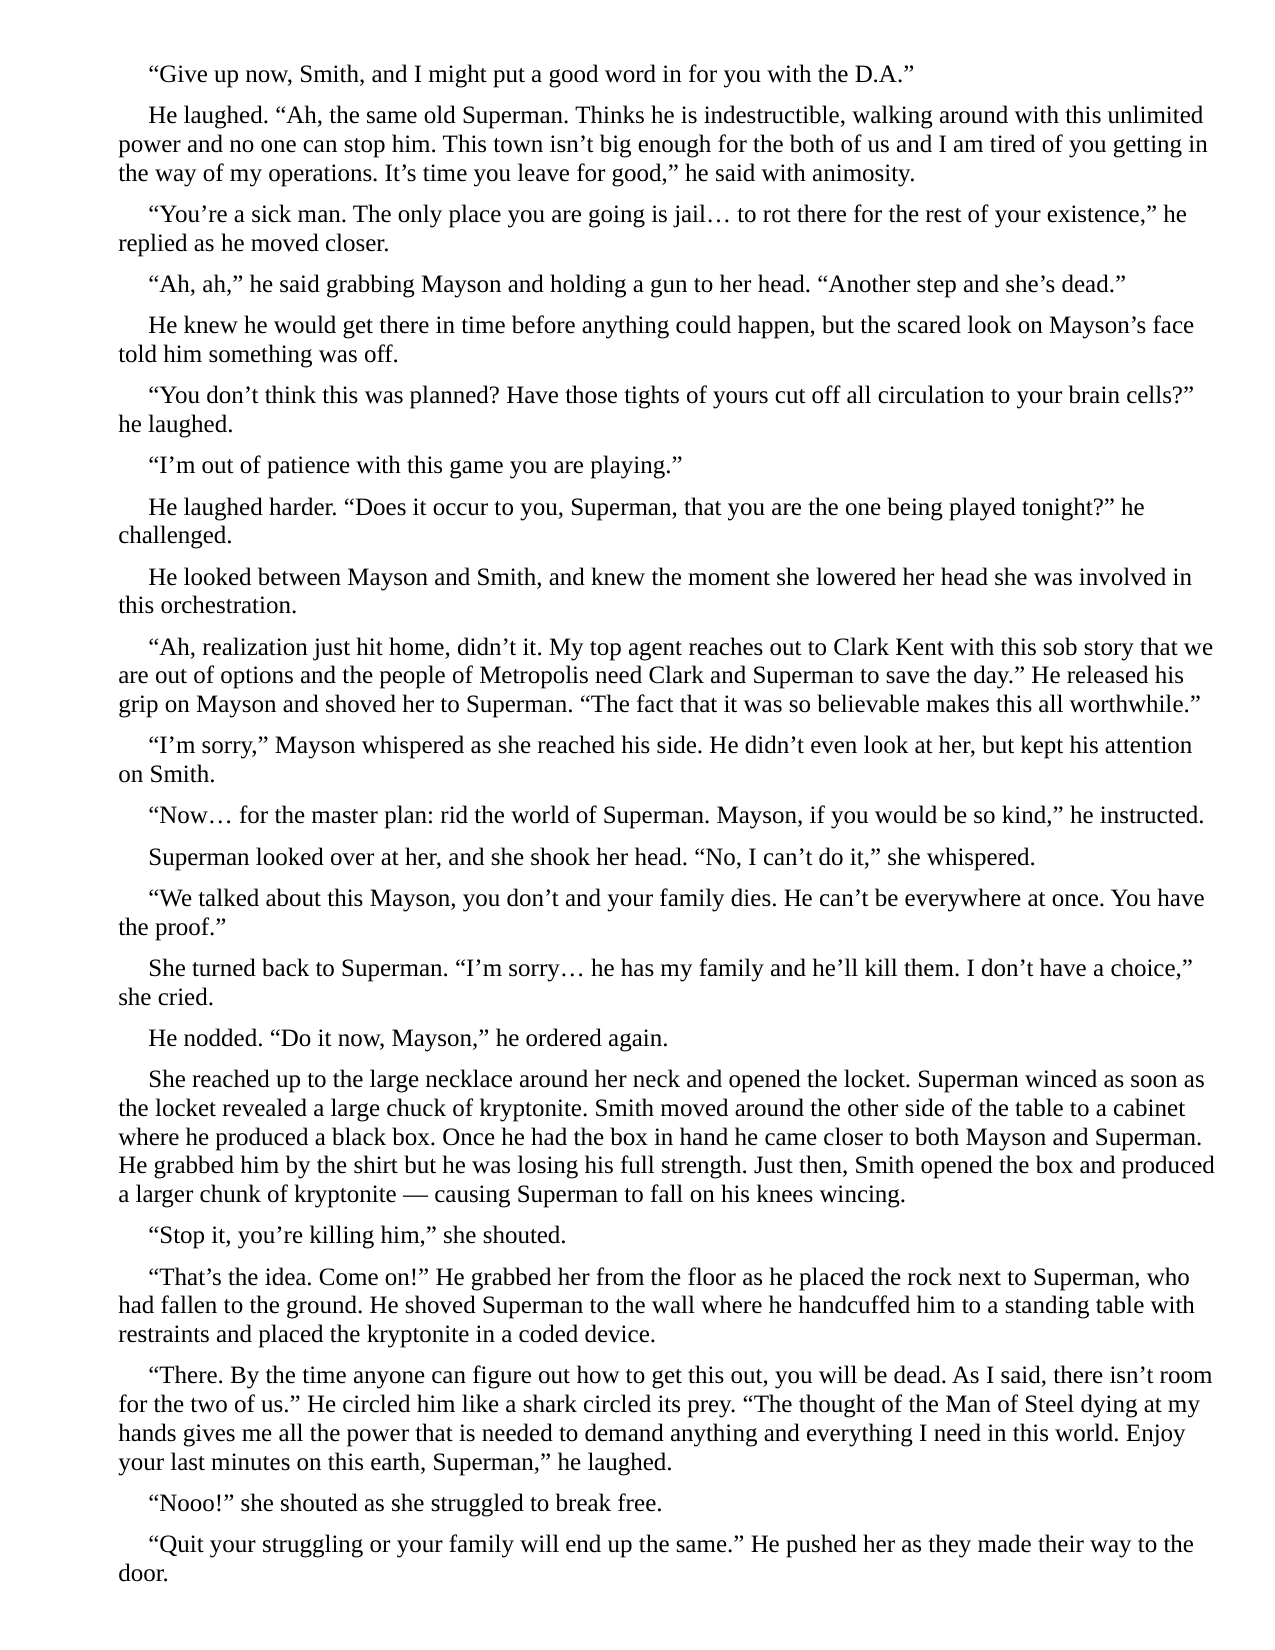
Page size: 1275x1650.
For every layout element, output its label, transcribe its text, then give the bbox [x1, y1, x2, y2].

text “I’m sorry,” Mayson whispered as she reached his side. He didn’t even look at her, but kept his attention on Smith. [118, 730, 1216, 788]
text “You’re a sick man. The only place you are going is jail… to rot there for the rest of your existence,” he replied as he moved closer. [118, 199, 1216, 257]
text Superman looked over at her, and she shook her head. “No, I can’t do it,” she whispered. [118, 842, 1216, 870]
text “There. By the time anyone can figure out how to get this out, you will be dead. As I said, there isn’t room for the two of us.” He circled him like a shark circled its prey. “The thought of the Man of Steel dying at my hands gives me all the power that is needed to demand anything and everything I need in this world. Enjoy your last minutes on this earth, Superman,” he laughed. [118, 1360, 1216, 1475]
text He knew he would get there in time before anything could happen, but the scared look on Mayson’s face told him something was off. [118, 310, 1216, 368]
text “I’m out of patience with this game you are playing.” [118, 450, 1216, 479]
text He laughed harder. “Does it occur to you, Superman, that you are the one being played tonight?” he challenged. [118, 492, 1216, 549]
text She turned back to Superman. “I’m sorry… he has my family and he’ll kill them. I don’t have a choice,” she cried. [118, 953, 1216, 1010]
text “Ah, realization just hit home, didn’t it. My top agent reaches out to Clark Kent with this sob story that we are out of options and the people of Metropolis need Clark and Superman to save the day.” He released his grip on Mayson and shoved her to Superman. “The fact that it was so believable makes this all worthwhile.” [118, 632, 1216, 718]
text “We talked about this Mayson, you don’t and your family dies. He can’t be everywhere at once. You have the proof.” [118, 883, 1216, 940]
text He laughed. “Ah, the same old Superman. Thinks he is indestructible, walking around with this unlimited power and no one can stop him. This town isn’t big enough for the both of us and I am tired of you getting in the way of my operations. It’s time you leave for good,” he said with animosity. [118, 100, 1216, 187]
text “Stop it, you’re killing him,” she shouted. [118, 1220, 1216, 1249]
text “Quit your struggling or your family will end up the same.” He pushed her as they made their way to the door. [118, 1529, 1216, 1587]
text “You don’t think this was planned? Have those tights of yours cut off all circulation to your brain cells?” he laughed. [118, 380, 1216, 438]
text He nodded. “Do it now, Mayson,” he ordered again. [118, 1023, 1216, 1052]
text She reached up to the large necklace around her neck and opened the locket. Superman winced as soon as the locket revealed a large chuck of kryptonite. Smith moved around the other side of the table to a cabinet where he produced a black box. Once he had the box in hand he came closer to both Mayson and Superman. He grabbed him by the shirt but he was losing his full strength. Just then, Smith opened the box and produced a larger chunk of kryptonite — causing Superman to fall on his knees wincing. [118, 1064, 1216, 1208]
text “Nooo!” she shouted as she struggled to break free. [118, 1488, 1216, 1517]
text “Give up now, Smith, and I might put a good word in for you with the D.A.” [118, 59, 1216, 88]
text “That’s the idea. Come on!” He grabbed her from the floor as he placed the rock next to Superman, who had fallen to the ground. He shoved Superman to the wall where he handcuffed him to a standing table with restraints and placed the kryptonite in a coded device. [118, 1262, 1216, 1348]
text “Now… for the master plan: rid the world of Superman. Mayson, if you would be so kind,” he instructed. [118, 800, 1216, 829]
text He looked between Mayson and Smith, and knew the moment she lowered her head she was involved in this orchestration. [118, 562, 1216, 619]
text “Ah, ah,” he said grabbing Mayson and holding a gun to her head. “Another step and she’s dead.” [118, 269, 1216, 298]
